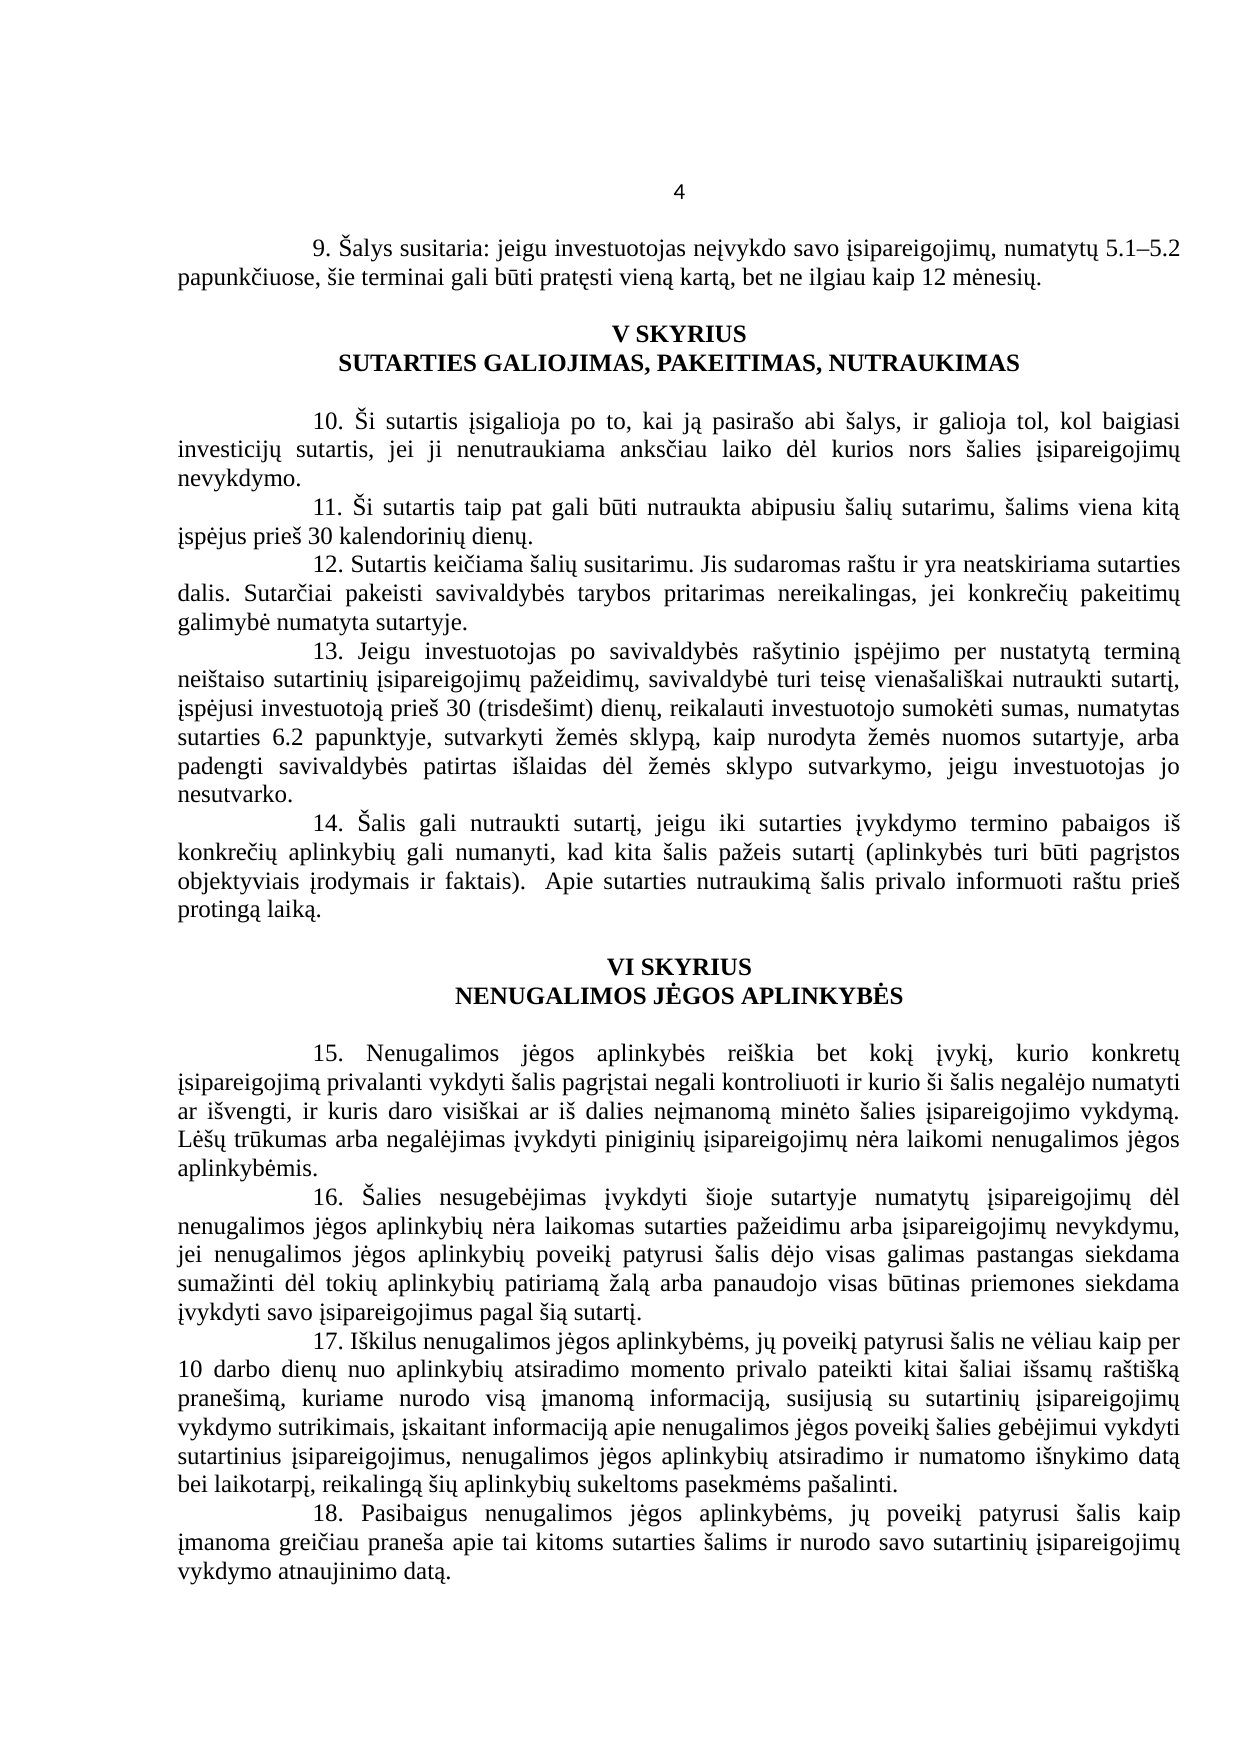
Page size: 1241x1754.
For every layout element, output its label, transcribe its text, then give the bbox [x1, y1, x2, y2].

text V SKYRIUS [177, 319, 1181, 348]
text VI SKYRIUS [177, 952, 1181, 981]
text 10. Ši sutartis įsigalioja po to, kai ją pasirašo abi šalys, ir galioja tol, kol baigiasi investicijų sutartis, jei ji nenutraukiama anksčiau laiko dėl kurios nors šalies įsipareigojimų nevykdymo. [177, 406, 1181, 492]
text 16. Šalies nesugebėjimas įvykdyti šioje sutartyje numatytų įsipareigojimų dėl nenugalimos jėgos aplinkybių nėra laikomas sutarties pažeidimu arba įsipareigojimų nevykdymu, jei nenugalimos jėgos aplinkybių poveikį patyrusi šalis dėjo visas galimas pastangas siekdama sumažinti dėl tokių aplinkybių patiriamą žalą arba panaudojo visas būtinas priemones siekdama įvykdyti savo įsipareigojimus pagal šią sutartį. [177, 1182, 1181, 1326]
text 13. Jeigu investuotojas po savivaldybės rašytinio įspėjimo per nustatytą terminą neištaiso sutartinių įsipareigojimų pažeidimų, savivaldybė turi teisę vienašališkai nutraukti sutartį, įspėjusi investuotoją prieš 30 (trisdešimt) dienų, reikalauti investuotojo sumokėti sumas, numatytas sutarties 6.2 papunktyje, sutvarkyti žemės sklypą, kaip nurodyta žemės nuomos sutartyje, arba padengti savivaldybės patirtas išlaidas dėl žemės sklypo sutvarkymo, jeigu investuotojas jo nesutvarko. [177, 636, 1181, 808]
text 14. Šalis gali nutraukti sutartį, jeigu iki sutarties įvykdymo termino pabaigos iš konkrečių aplinkybių gali numanyti, kad kita šalis pažeis sutartį (aplinkybės turi būti pagrįstos objektyviais įrodymais ir faktais). Apie sutarties nutraukimą šalis privalo informuoti raštu prieš protingą laiką. [177, 808, 1181, 923]
text 12. Sutartis keičiama šalių susitarimu. Jis sudaromas raštu ir yra neatskiriama sutarties dalis. Sutarčiai pakeisti savivaldybės tarybos pritarimas nereikalingas, jei konkrečių pakeitimų galimybė numatyta sutartyje. [177, 549, 1181, 636]
text 18. Pasibaigus nenugalimos jėgos aplinkybėms, jų poveikį patyrusi šalis kaip įmanoma greičiau praneša apie tai kitoms sutarties šalims ir nurodo savo sutartinių įsipareigojimų vykdymo atnaujinimo datą. [177, 1498, 1181, 1584]
text 17. Iškilus nenugalimos jėgos aplinkybėms, jų poveikį patyrusi šalis ne vėliau kaip per 10 darbo dienų nuo aplinkybių atsiradimo momento privalo pateikti kitai šaliai išsamų raštišką pranešimą, kuriame nurodo visą įmanomą informaciją, susijusią su sutartinių įsipareigojimų vykdymo sutrikimais, įskaitant informaciją apie nenugalimos jėgos poveikį šalies gebėjimui vykdyti sutartinius įsipareigojimus, nenugalimos jėgos aplinkybių atsiradimo ir numatomo išnykimo datą bei laikotarpį, reikalingą šių aplinkybių sukeltoms pasekmėms pašalinti. [177, 1326, 1181, 1498]
text 11. Ši sutartis taip pat gali būti nutraukta abipusiu šalių sutarimu, šalims viena kitą įspėjus prieš 30 kalendorinių dienų. [177, 492, 1181, 549]
text SUTARTIES GALIOJIMAS, PAKEITIMAS, NUTRAUKIMAS [177, 348, 1181, 377]
text NENUGALIMOS JĖGOS APLINKYBĖS [177, 981, 1181, 1009]
text 15. Nenugalimos jėgos aplinkybės reiškia bet kokį įvykį, kurio konkretų įsipareigojimą privalanti vykdyti šalis pagrįstai negali kontroliuoti ir kurio ši šalis negalėjo numatyti ar išvengti, ir kuris daro visiškai ar iš dalies neįmanomą minėto šalies įsipareigojimo vykdymą. Lėšų trūkumas arba negalėjimas įvykdyti piniginių įsipareigojimų nėra laikomi nenugalimos jėgos aplinkybėmis. [177, 1038, 1181, 1182]
text 9. Šalys susitaria: jeigu investuotojas neįvykdo savo įsipareigojimų, numatytų 5.1–5.2 papunkčiuose, šie terminai gali būti pratęsti vieną kartą, bet ne ilgiau kaip 12 mėnesių. [177, 233, 1181, 291]
